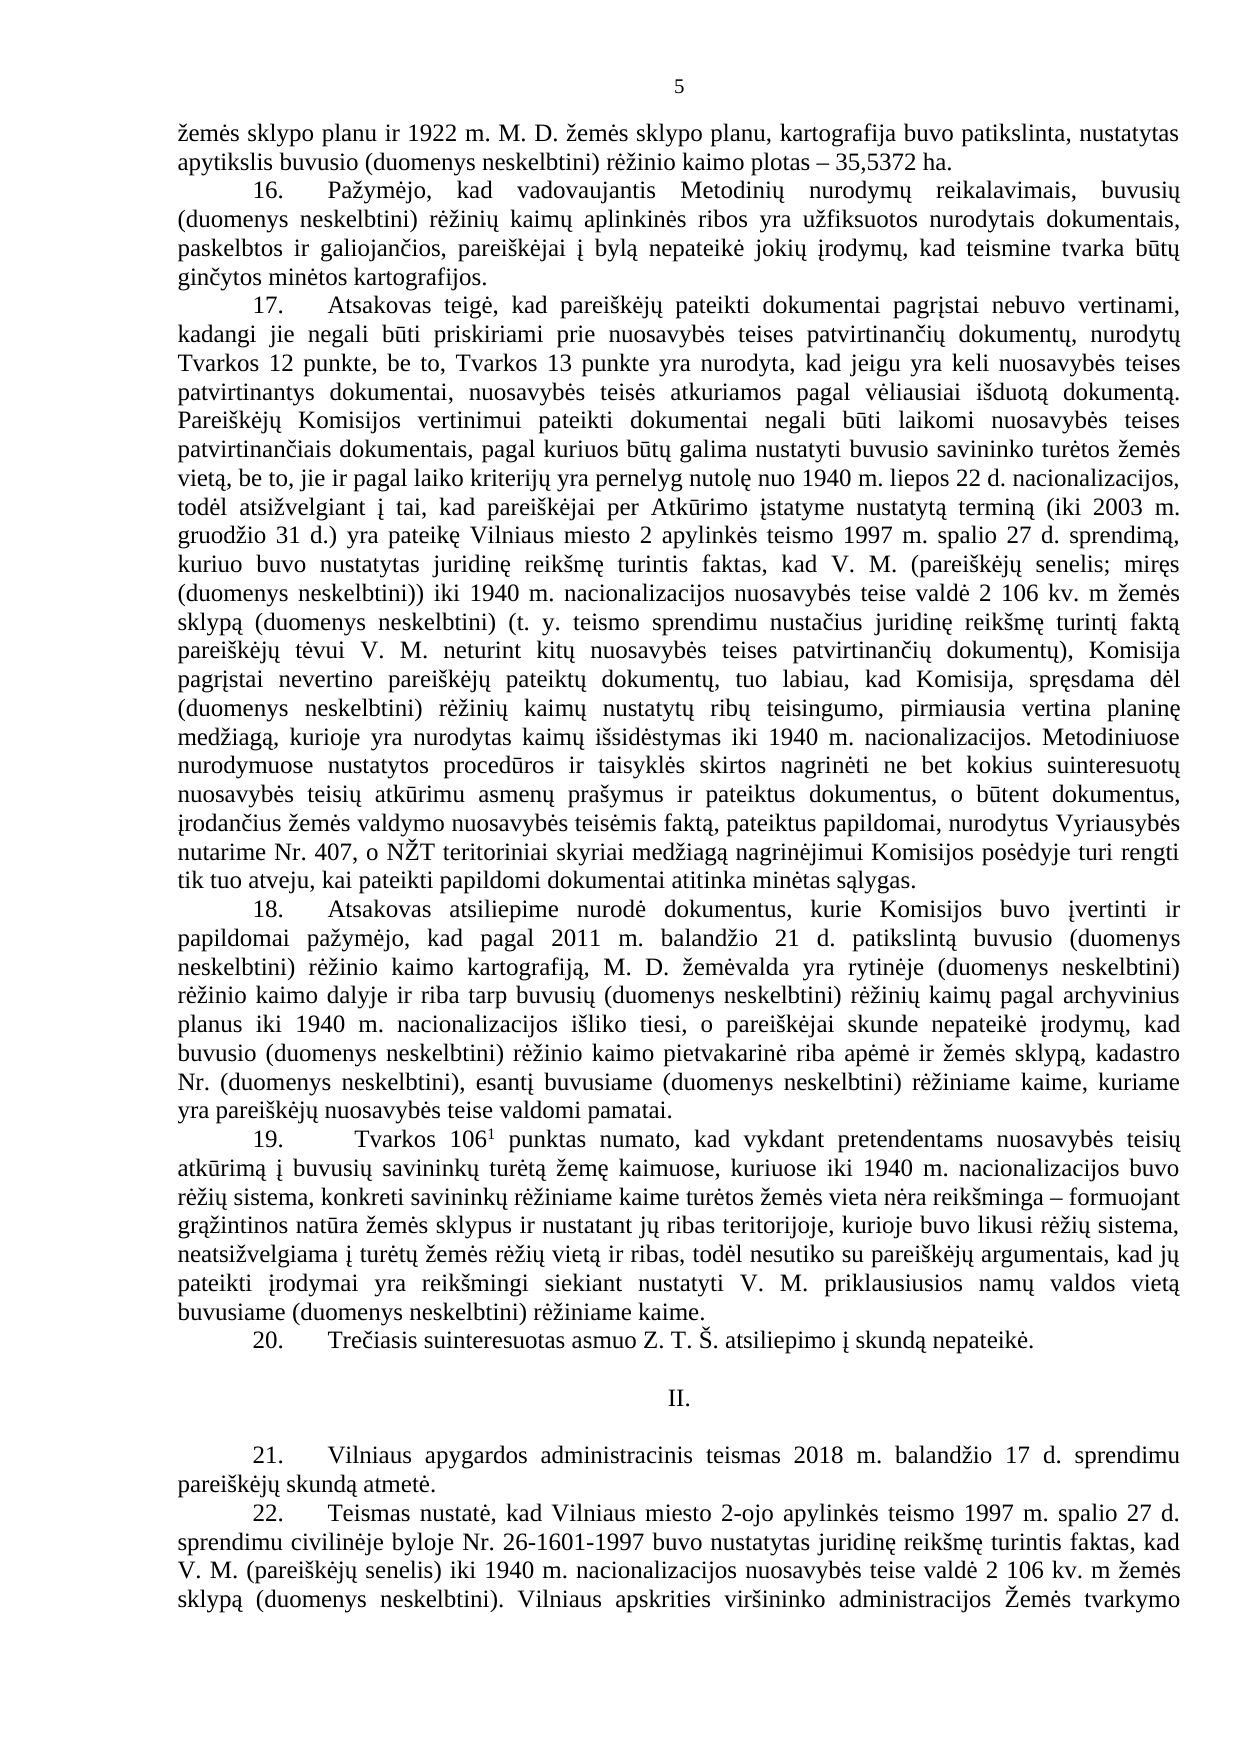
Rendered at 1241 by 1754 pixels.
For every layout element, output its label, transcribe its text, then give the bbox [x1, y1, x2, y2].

text žemės sklypo planu ir 1922 m. M. D. žemės sklypo planu, kartografija buvo patikslinta, nustatytas apytikslis buvusio (duomenys neskelbtini) rėžinio kaimo plotas – 35,5372 ha. [177, 118, 1181, 176]
text 16. Pažymėjo, kad vadovaujantis Metodinių nurodymų reikalavimais, buvusių (duomenys neskelbtini) rėžinių kaimų aplinkinės ribos yra užfiksuotos nurodytais dokumentais, paskelbtos ir galiojančios, pareiškėjai į bylą nepateikė jokių įrodymų, kad teismine tvarka būtų ginčytos minėtos kartografijos. [177, 176, 1181, 291]
text 19. Tvarkos 1061 punktas numato, kad vykdant pretendentams nuosavybės teisių atkūrimą į buvusių savininkų turėtą žemę kaimuose, kuriuose iki 1940 m. nacionalizacijos buvo rėžių sistema, konkreti savininkų rėžiniame kaime turėtos žemės vieta nėra reikšminga – formuojant grąžintinos natūra žemės sklypus ir nustatant jų ribas teritorijoje, kurioje buvo likusi rėžių sistema, neatsižvelgiama į turėtų žemės rėžių vietą ir ribas, todėl nesutiko su pareiškėjų argumentais, kad jų pateikti įrodymai yra reikšmingi siekiant nustatyti V. M. priklausiusios namų valdos vietą buvusiame (duomenys neskelbtini) rėžiniame kaime. [177, 1124, 1181, 1326]
text 21. Vilniaus apygardos administracinis teismas 2018 m. balandžio 17 d. sprendimu pareiškėjų skundą atmetė. [177, 1441, 1181, 1498]
text 22. Teismas nustatė, kad Vilniaus miesto 2-ojo apylinkės teismo 1997 m. spalio 27 d. sprendimu civilinėje byloje Nr. 26-1601-1997 buvo nustatytas juridinę reikšmę turintis faktas, kad V. M. (pareiškėjų senelis) iki 1940 m. nacionalizacijos nuosavybės teise valdė 2 106 kv. m žemės sklypą (duomenys neskelbtini). Vilniaus apskrities viršininko administracijos Žemės tvarkymo [177, 1498, 1181, 1613]
text 17. Atsakovas teigė, kad pareiškėjų pateikti dokumentai pagrįstai nebuvo vertinami, kadangi jie negali būti priskiriami prie nuosavybės teises patvirtinančių dokumentų, nurodytų Tvarkos 12 punkte, be to, Tvarkos 13 punkte yra nurodyta, kad jeigu yra keli nuosavybės teises patvirtinantys dokumentai, nuosavybės teisės atkuriamos pagal vėliausiai išduotą dokumentą. Pareiškėjų Komisijos vertinimui pateikti dokumentai negali būti laikomi nuosavybės teises patvirtinančiais dokumentais, pagal kuriuos būtų galima nustatyti buvusio savininko turėtos žemės vietą, be to, jie ir pagal laiko kriterijų yra pernelyg nutolę nuo 1940 m. liepos 22 d. nacionalizacijos, todėl atsižvelgiant į tai, kad pareiškėjai per Atkūrimo įstatyme nustatytą terminą (iki 2003 m. gruodžio 31 d.) yra pateikę Vilniaus miesto 2 apylinkės teismo 1997 m. spalio 27 d. sprendimą, kuriuo buvo nustatytas juridinę reikšmę turintis faktas, kad V. M. (pareiškėjų senelis; miręs (duomenys neskelbtini)) iki 1940 m. nacionalizacijos nuosavybės teise valdė 2 106 kv. m žemės sklypą (duomenys neskelbtini) (t. y. teismo sprendimu nustačius juridinę reikšmę turintį faktą pareiškėjų tėvui V. M. neturint kitų nuosavybės teises patvirtinančių dokumentų), Komisija pagrįstai nevertino pareiškėjų pateiktų dokumentų, tuo labiau, kad Komisija, spręsdama dėl (duomenys neskelbtini) rėžinių kaimų nustatytų ribų teisingumo, pirmiausia vertina planinę medžiagą, kurioje yra nurodytas kaimų išsidėstymas iki 1940 m. nacionalizacijos. Metodiniuose nurodymuose nustatytos procedūros ir taisyklės skirtos nagrinėti ne bet kokius suinteresuotų nuosavybės teisių atkūrimu asmenų prašymus ir pateiktus dokumentus, o būtent dokumentus, įrodančius žemės valdymo nuosavybės teisėmis faktą, pateiktus papildomai, nurodytus Vyriausybės nutarime Nr. 407, o NŽT teritoriniai skyriai medžiagą nagrinėjimui Komisijos posėdyje turi rengti tik tuo atveju, kai pateikti papildomi dokumentai atitinka minėtas sąlygas. [177, 291, 1181, 894]
text 18. Atsakovas atsiliepime nurodė dokumentus, kurie Komisijos buvo įvertinti ir papildomai pažymėjo, kad pagal 2011 m. balandžio 21 d. patikslintą buvusio (duomenys neskelbtini) rėžinio kaimo kartografiją, M. D. žemėvalda yra rytinėje (duomenys neskelbtini) rėžinio kaimo dalyje ir riba tarp buvusių (duomenys neskelbtini) rėžinių kaimų pagal archyvinius planus iki 1940 m. nacionalizacijos išliko tiesi, o pareiškėjai skunde nepateikė įrodymų, kad buvusio (duomenys neskelbtini) rėžinio kaimo pietvakarinė riba apėmė ir žemės sklypą, kadastro Nr. (duomenys neskelbtini), esantį buvusiame (duomenys neskelbtini) rėžiniame kaime, kuriame yra pareiškėjų nuosavybės teise valdomi pamatai. [177, 894, 1181, 1124]
text 20. Trečiasis suinteresuotas asmuo Z. T. Š. atsiliepimo į skundą nepateikė. [177, 1326, 1181, 1354]
text II. [177, 1383, 1181, 1412]
